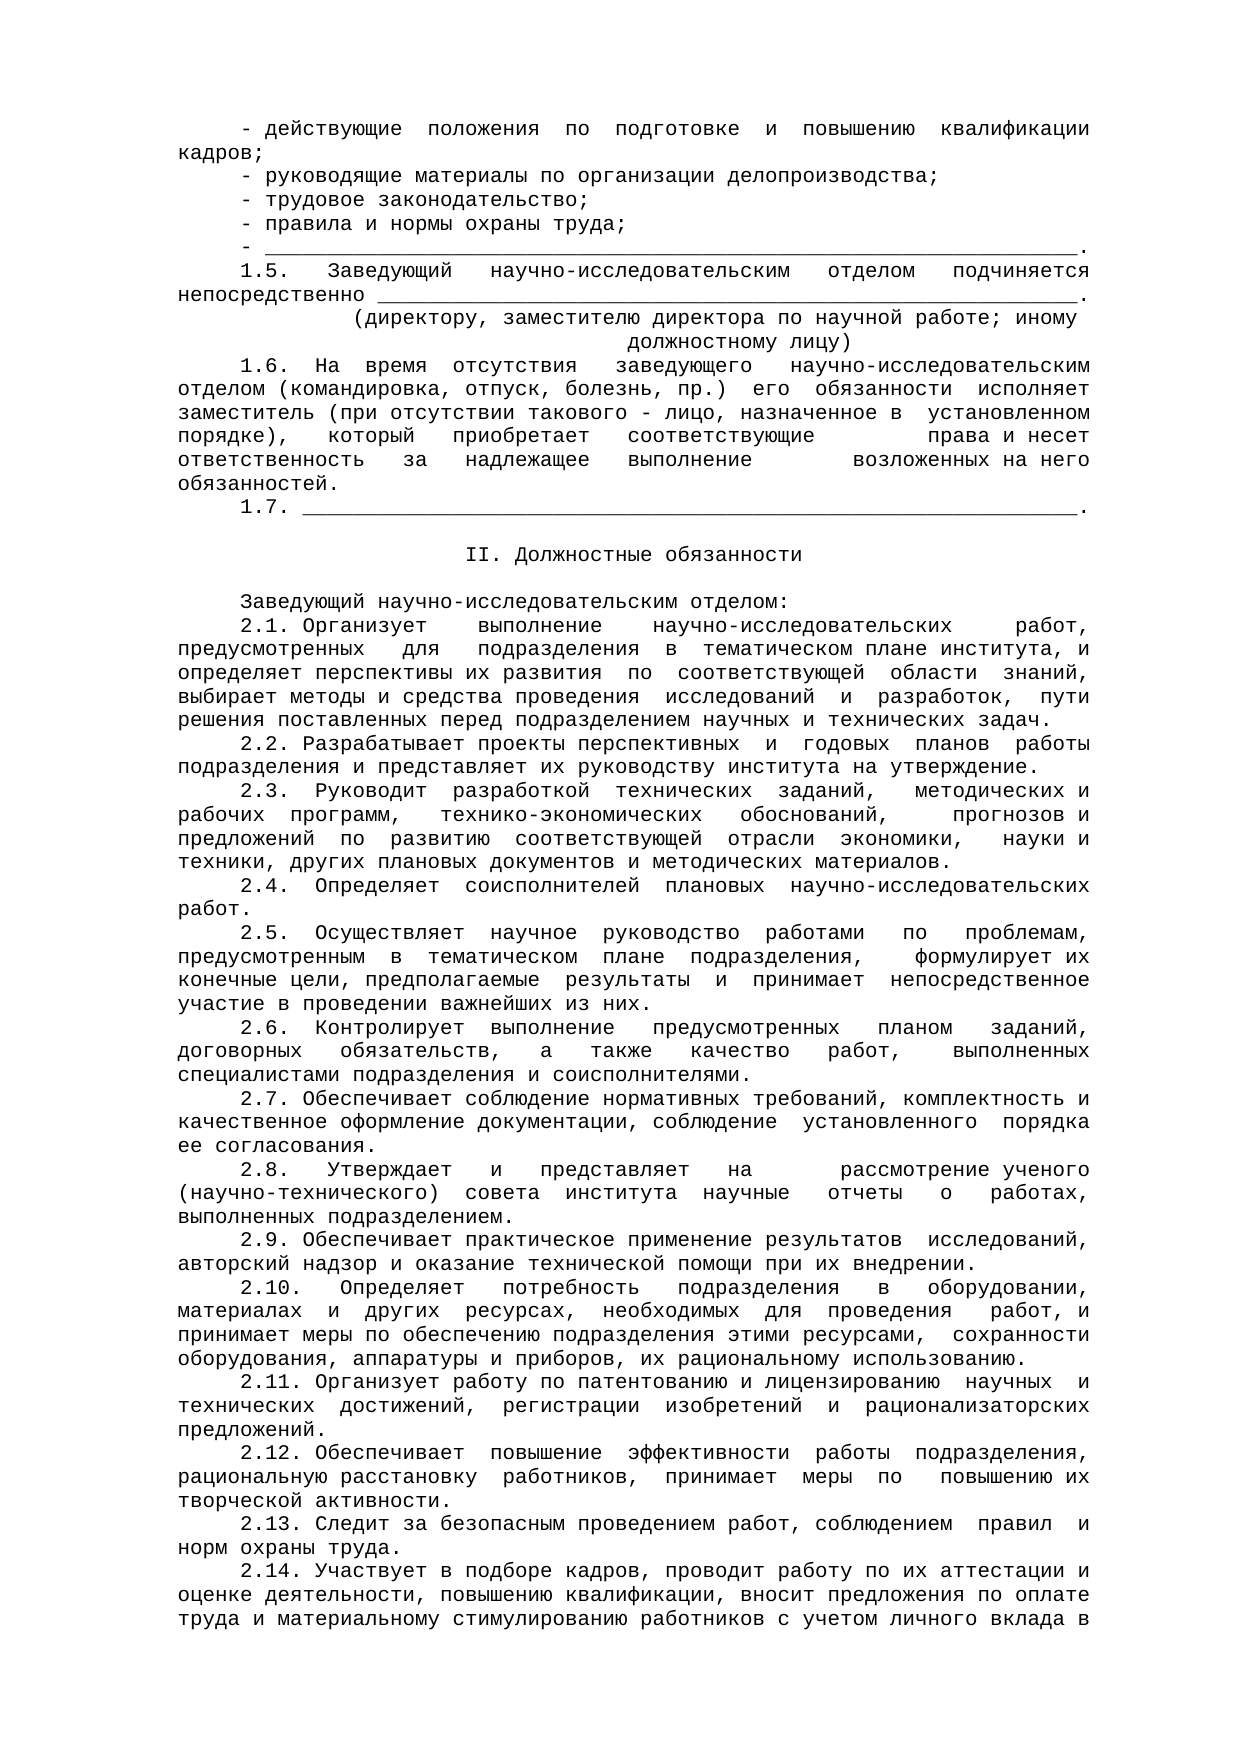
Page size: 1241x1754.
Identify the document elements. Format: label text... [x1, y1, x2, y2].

text - действующие положения по подготовке и повышению квалификации [177, 118, 1152, 142]
text II. Должностные обязанности [177, 544, 1152, 567]
text договорных обязательств, а также качество работ, выполненных [177, 1040, 1152, 1064]
text 2.13. Следит за безопасным проведением работ, соблюдением правил и [177, 1513, 1152, 1537]
text - правила и нормы охраны труда; [177, 213, 1152, 236]
text ее согласования. [177, 1135, 1152, 1158]
text 2.2. Разрабатывает проекты перспективных и годовых планов работы [177, 733, 1152, 757]
text принимает меры по обеспечению подразделения этими ресурсами, сохранности [177, 1324, 1152, 1348]
text труда и материальному стимулированию работников с учетом личного вклада в [177, 1608, 1152, 1631]
text 2.6. Контролирует выполнение предусмотренных планом заданий, [177, 1017, 1152, 1040]
text 2.14. Участвует в подборе кадров, проводит работу по их аттестации и [177, 1561, 1152, 1584]
text 1.5. Заведующий научно-исследовательским отделом подчиняется [177, 260, 1152, 284]
text 2.1. Организует выполнение научно-исследовательских работ, [177, 615, 1152, 638]
text рабочих программ, технико-экономических обоснований, прогнозов и [177, 804, 1152, 827]
text - трудовое законодательство; [177, 189, 1152, 213]
text заместитель (при отсутствии такового - лицо, назначенное в установленном [177, 402, 1152, 426]
text 2.10. Определяет потребность подразделения в оборудовании, [177, 1277, 1152, 1300]
text 2.9. Обеспечивает практическое применение результатов исследований, [177, 1229, 1152, 1253]
text авторский надзор и оказание технической помощи при их внедрении. [177, 1253, 1152, 1277]
text Заведующий научно-исследовательским отделом: [177, 591, 1152, 615]
text предложений по развитию соответствующей отрасли экономики, науки и [177, 827, 1152, 851]
text работ. [177, 898, 1152, 922]
text непосредственно ________________________________________________________. [177, 284, 1152, 307]
text оборудования, аппаратуры и приборов, их рациональному использованию. [177, 1348, 1152, 1371]
text технических достижений, регистрации изобретений и рационализаторских [177, 1395, 1152, 1419]
text (научно-технического) совета института научные отчеты о работах, [177, 1182, 1152, 1206]
text 2.8. Утверждает и представляет на рассмотрение ученого [177, 1158, 1152, 1182]
text выбирает методы и средства проведения исследований и разработок, пути [177, 686, 1152, 709]
text техники, других плановых документов и методических материалов. [177, 851, 1152, 875]
text 2.4. Определяет соисполнителей плановых научно-исследовательских [177, 875, 1152, 898]
text предложений. [177, 1419, 1152, 1442]
text 2.5. Осуществляет научное руководство работами по проблемам, [177, 922, 1152, 946]
text норм охраны труда. [177, 1537, 1152, 1561]
text кадров; [177, 142, 1152, 165]
text участие в проведении важнейших из них. [177, 993, 1152, 1017]
text 1.7. ______________________________________________________________. [177, 496, 1152, 520]
text конечные цели, предполагаемые результаты и принимает непосредственное [177, 969, 1152, 993]
text рациональную расстановку работников, принимает меры по повышению их [177, 1466, 1152, 1489]
text обязанностей. [177, 473, 1152, 496]
text 2.12. Обеспечивает повышение эффективности работы подразделения, [177, 1442, 1152, 1466]
text творческой активности. [177, 1489, 1152, 1513]
text предусмотренных для подразделения в тематическом плане института, и [177, 638, 1152, 662]
text специалистами подразделения и соисполнителями. [177, 1064, 1152, 1088]
text ответственность за надлежащее выполнение возложенных на него [177, 449, 1152, 473]
text должностному лицу) [177, 331, 1152, 354]
text - руководящие материалы по организации делопроизводства; [177, 165, 1152, 189]
text оценке деятельности, повышению квалификации, вносит предложения по оплате [177, 1584, 1152, 1608]
text решения поставленных перед подразделением научных и технических задач. [177, 709, 1152, 733]
text отделом (командировка, отпуск, болезнь, пр.) его обязанности исполняет [177, 378, 1152, 402]
text 2.11. Организует работу по патентованию и лицензированию научных и [177, 1371, 1152, 1395]
text качественное оформление документации, соблюдение установленного порядка [177, 1111, 1152, 1135]
text выполненных подразделением. [177, 1206, 1152, 1229]
text материалах и других ресурсах, необходимых для проведения работ, и [177, 1300, 1152, 1324]
text определяет перспективы их развития по соответствующей области знаний, [177, 662, 1152, 686]
text 2.3. Руководит разработкой технических заданий, методических и [177, 780, 1152, 804]
text порядке), который приобретает соответствующие права и несет [177, 426, 1152, 449]
text предусмотренным в тематическом плане подразделения, формулирует их [177, 946, 1152, 969]
text 1.6. На время отсутствия заведующего научно-исследовательским [177, 354, 1152, 378]
text - _________________________________________________________________. [177, 236, 1152, 260]
text подразделения и представляет их руководству института на утверждение. [177, 757, 1152, 780]
text 2.7. Обеспечивает соблюдение нормативных требований, комплектность и [177, 1088, 1152, 1111]
text (директору, заместителю директора по научной работе; иному [177, 307, 1152, 331]
